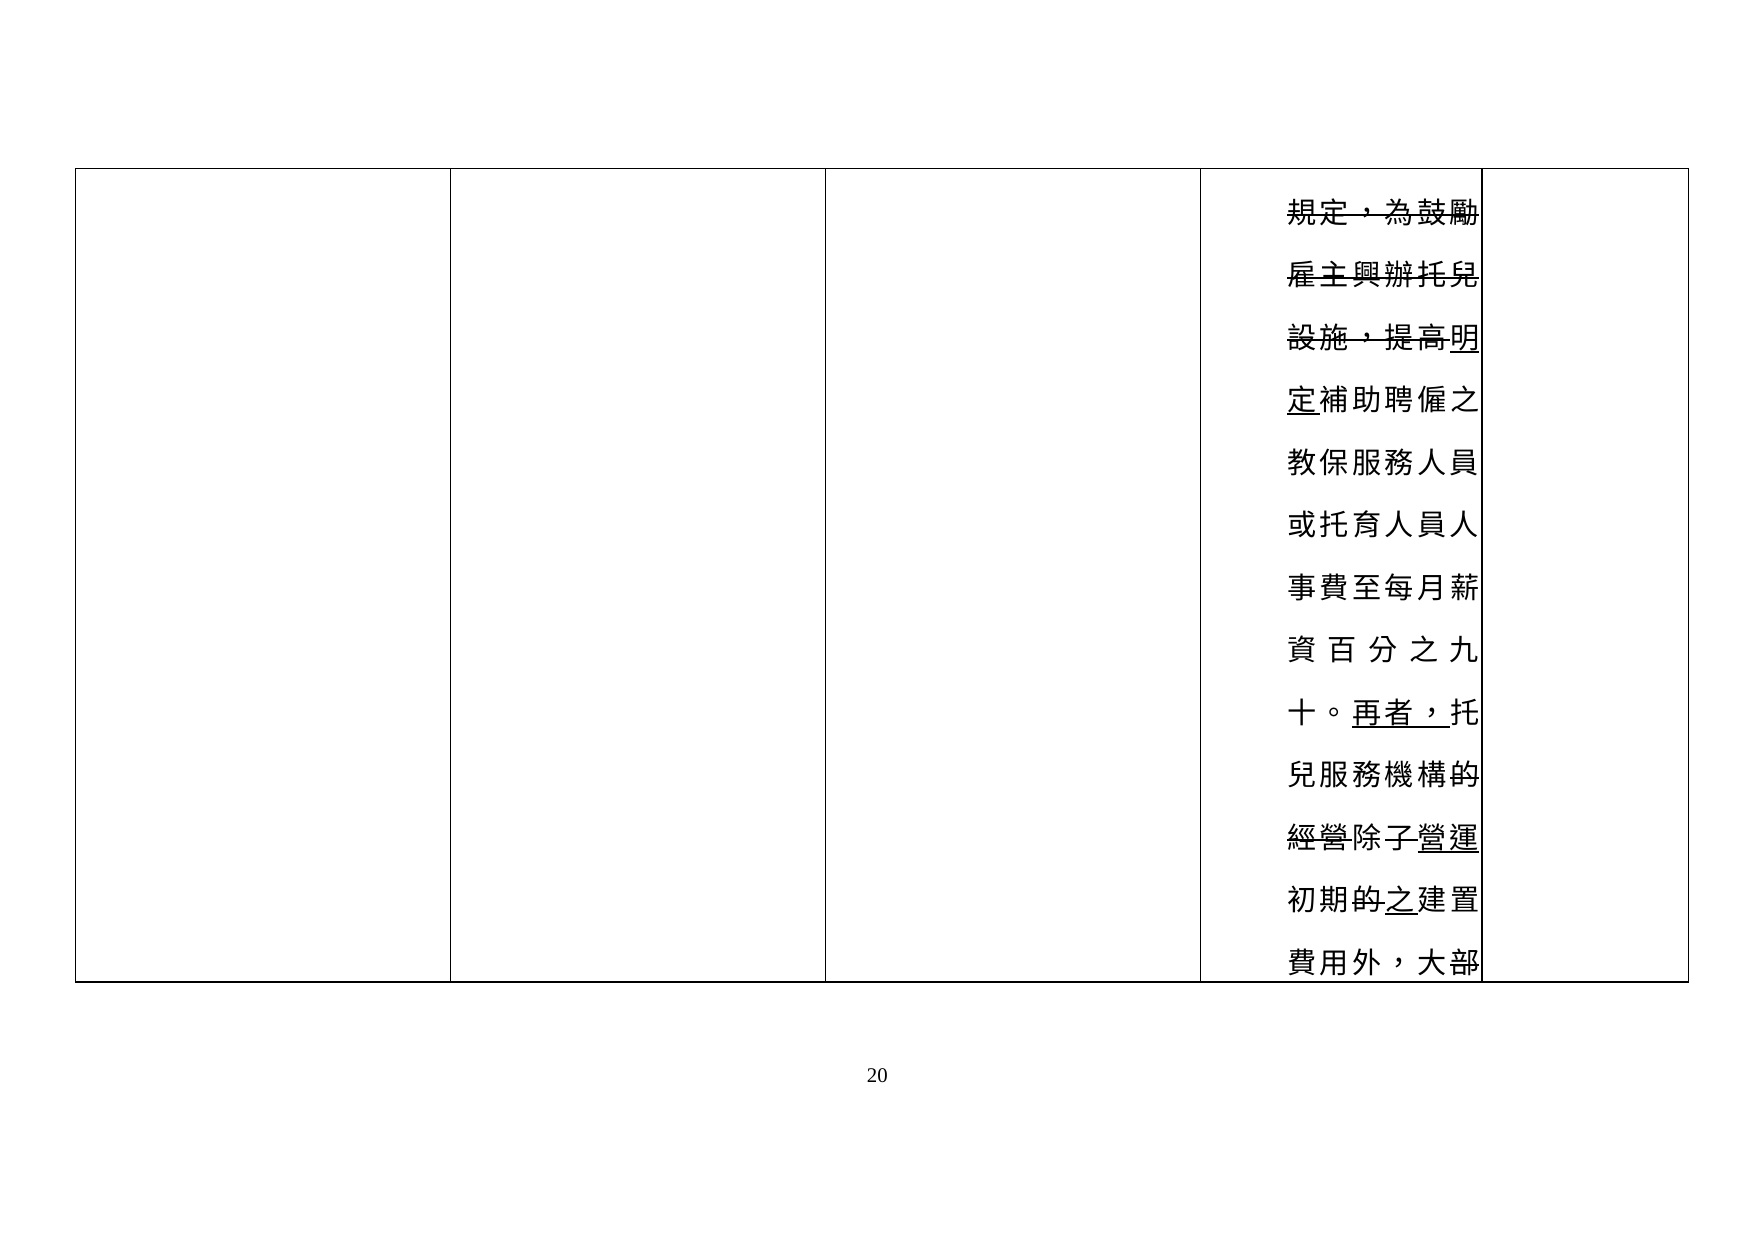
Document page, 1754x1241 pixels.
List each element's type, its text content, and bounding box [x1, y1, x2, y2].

table_cell [826, 169, 1200, 981]
table_cell [1483, 169, 1688, 981]
table_cell 規定，為鼓勵雇主興辦托兒設施，提高明定補助聘僱之教保服務人員或托育人員人事費至每月薪資百分之九十。再者，托兒服務機構的經營除了營運初期的之建置費用外，大部 [1201, 169, 1481, 981]
table_cell [451, 169, 825, 981]
table_cell [76, 169, 450, 981]
